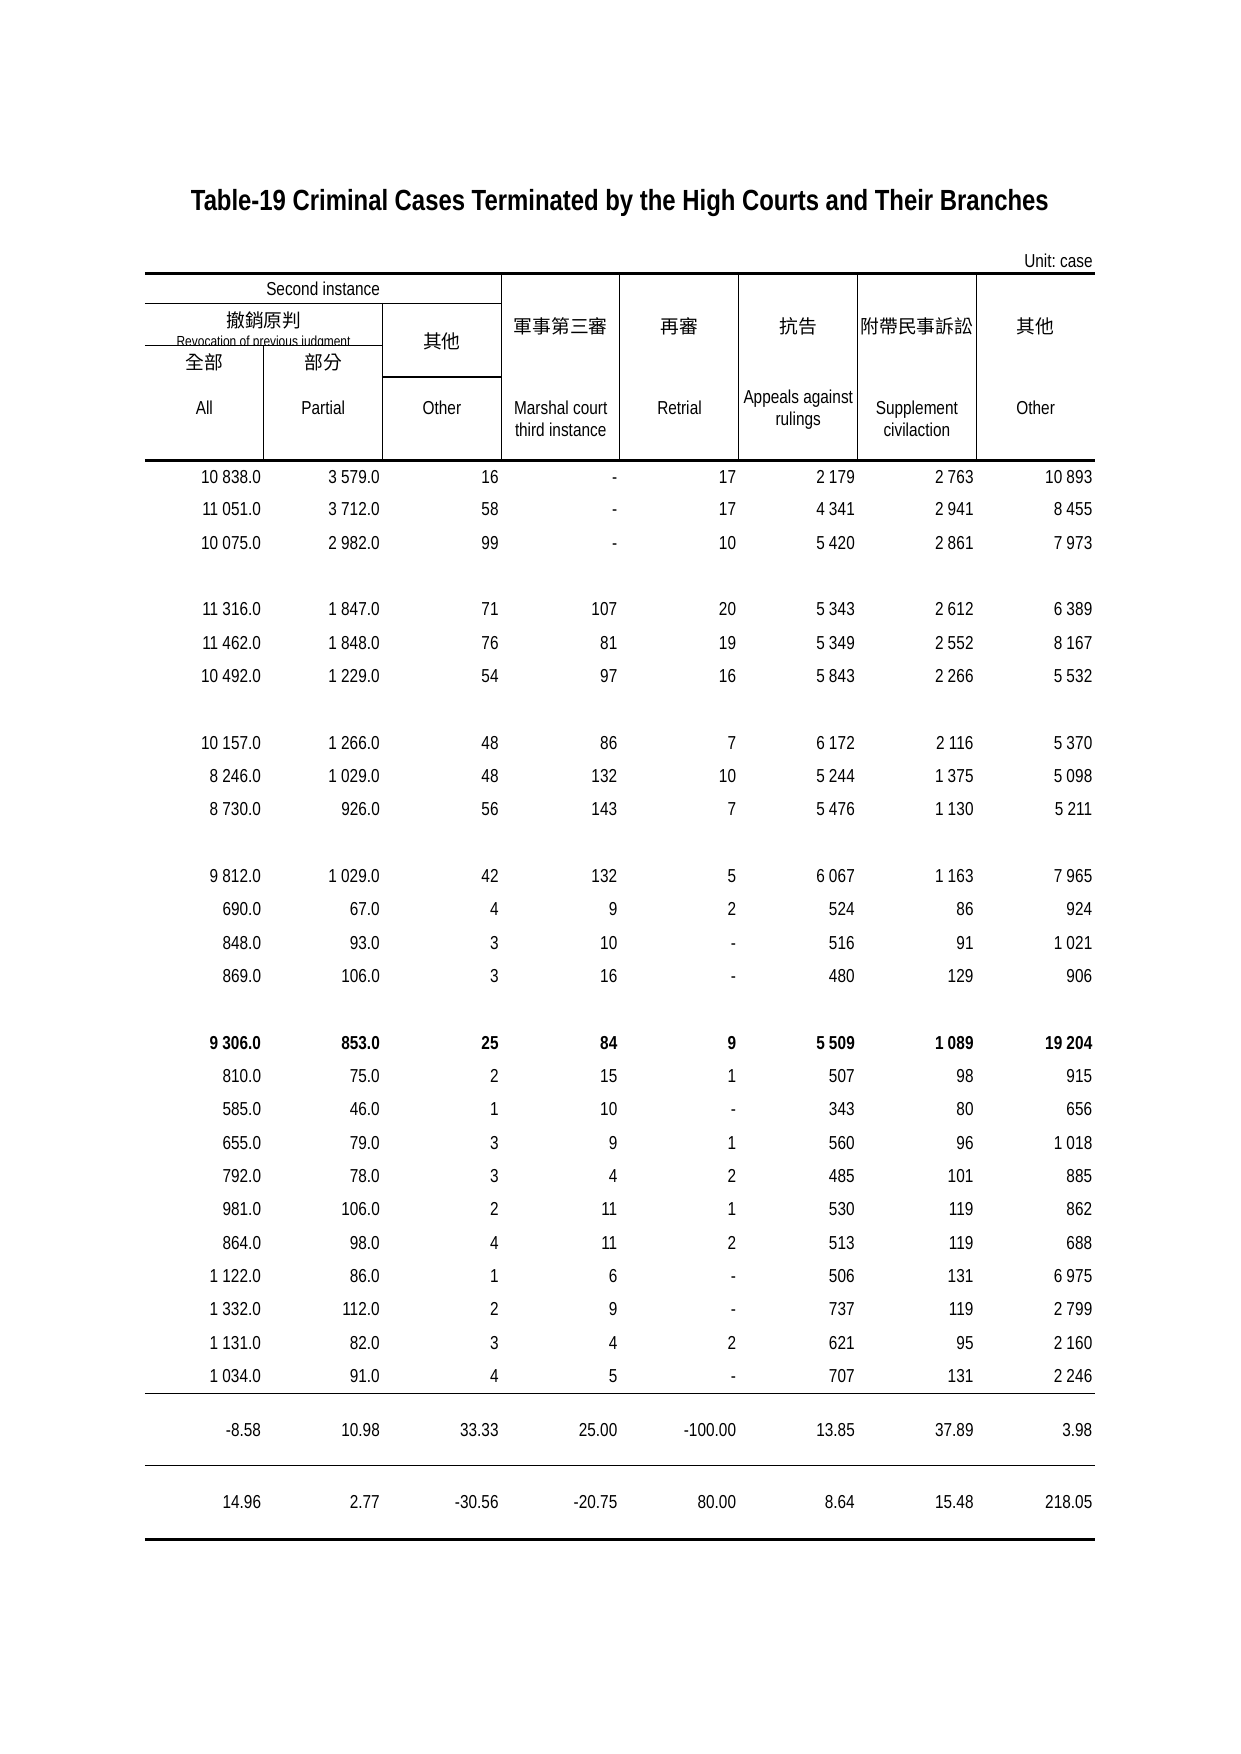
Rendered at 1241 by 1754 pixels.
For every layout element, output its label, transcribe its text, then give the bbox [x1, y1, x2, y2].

table_cell 6 389 [976, 593, 1095, 626]
table_cell 119 [857, 1193, 976, 1226]
table_cell 853.0 [264, 1026, 382, 1059]
table_cell [145, 693, 263, 726]
table_cell 5 343 [739, 593, 857, 626]
table_cell [739, 693, 857, 726]
table_cell [620, 559, 738, 592]
table_cell 688 [976, 1226, 1095, 1259]
table_cell 2 799 [976, 1293, 1095, 1326]
table_cell 17 [620, 493, 738, 526]
table_cell 621 [739, 1326, 857, 1359]
table_cell 690.0 [145, 893, 263, 926]
table_cell [264, 826, 382, 859]
table_cell 5 098 [976, 759, 1095, 792]
table_cell 16 [620, 659, 738, 692]
table_cell 119 [857, 1293, 976, 1326]
table_cell 2 266 [857, 659, 976, 692]
table_cell 84 [501, 1026, 620, 1059]
table_cell - [620, 959, 738, 992]
table_cell 530 [739, 1193, 857, 1226]
table_cell 2 763 [857, 462, 976, 492]
table_cell 48 [382, 759, 501, 792]
table_cell 524 [739, 893, 857, 926]
table_cell 864.0 [145, 1226, 263, 1259]
table_cell Supplement civilaction [858, 376, 976, 459]
table_cell 10 075.0 [145, 526, 263, 559]
table_cell [501, 693, 620, 726]
table_cell 81 [501, 626, 620, 659]
table_cell 1 021 [976, 926, 1095, 959]
table_cell 1 029.0 [264, 859, 382, 892]
table_cell 95 [857, 1326, 976, 1359]
table_header 再審 [620, 275, 738, 376]
table_cell 8.64 [739, 1466, 857, 1538]
table_header 附帶民事訴訟 [858, 275, 976, 376]
table_cell 2 [620, 893, 738, 926]
table_cell 2 246 [976, 1359, 1095, 1392]
table_cell 480 [739, 959, 857, 992]
table_cell 67.0 [264, 893, 382, 926]
table_cell 737 [739, 1293, 857, 1326]
table_cell 56 [382, 793, 501, 826]
table_cell 585.0 [145, 1093, 263, 1126]
table_cell 5 843 [739, 659, 857, 692]
table_cell -8.58 [145, 1394, 263, 1465]
text Table-19 Criminal Cases Terminated by the High Courts and Their Branches [148, 183, 1092, 217]
table_cell 78.0 [264, 1159, 382, 1192]
table_cell - [501, 462, 620, 492]
table_cell 107 [501, 593, 620, 626]
table_cell Appeals against rulings [739, 376, 857, 459]
table_cell 10 838.0 [145, 462, 263, 492]
table_cell 906 [976, 959, 1095, 992]
table_header Second instance [145, 275, 501, 303]
table_cell 8 455 [976, 493, 1095, 526]
table_cell 5 370 [976, 726, 1095, 759]
table_cell 4 [382, 893, 501, 926]
table_cell 3 [382, 1326, 501, 1359]
table_header 其他 [977, 275, 1095, 376]
table_cell -100.00 [620, 1394, 738, 1465]
table_cell 926.0 [264, 793, 382, 826]
table_cell 2 552 [857, 626, 976, 659]
table_cell Other [977, 376, 1095, 459]
table_cell 7 965 [976, 859, 1095, 892]
table_cell Partial [264, 376, 382, 459]
table_cell 8 730.0 [145, 793, 263, 826]
table_cell -20.75 [501, 1466, 620, 1538]
table_cell [501, 826, 620, 859]
table_cell [264, 993, 382, 1026]
table_cell 485 [739, 1159, 857, 1192]
table_cell 9 812.0 [145, 859, 263, 892]
table_cell 2 941 [857, 493, 976, 526]
table_cell 93.0 [264, 926, 382, 959]
table_cell 19 204 [976, 1026, 1095, 1059]
table_cell 343 [739, 1093, 857, 1126]
table_cell 3 [382, 959, 501, 992]
table_cell 10 [501, 1093, 620, 1126]
table_cell 11 462.0 [145, 626, 263, 659]
table_cell 1 847.0 [264, 593, 382, 626]
table_cell 17 [620, 462, 738, 492]
table_cell 4 [382, 1226, 501, 1259]
table_cell [739, 993, 857, 1026]
table_cell 792.0 [145, 1159, 263, 1192]
table_cell [264, 693, 382, 726]
table_cell 1 [620, 1126, 738, 1159]
table_cell [857, 826, 976, 859]
table_cell 5 420 [739, 526, 857, 559]
table_cell 129 [857, 959, 976, 992]
table_cell [976, 993, 1095, 1026]
table_cell 91.0 [264, 1359, 382, 1392]
table_cell 2 179 [739, 462, 857, 492]
table_cell 131 [857, 1259, 976, 1292]
table_cell 9 [501, 1293, 620, 1326]
table_cell [382, 993, 501, 1026]
table_cell 1 089 [857, 1026, 976, 1059]
table_cell 5 244 [739, 759, 857, 792]
table_cell 707 [739, 1359, 857, 1392]
text Unit: case [148, 250, 1092, 272]
table_cell 8 246.0 [145, 759, 263, 792]
table_cell 848.0 [145, 926, 263, 959]
table_cell 99 [382, 526, 501, 559]
table_cell 37.89 [857, 1394, 976, 1465]
table_cell 5 [501, 1359, 620, 1392]
table_cell 1 229.0 [264, 659, 382, 692]
table_cell [857, 993, 976, 1026]
table_cell 11 [501, 1193, 620, 1226]
table_cell 25.00 [501, 1394, 620, 1465]
table_cell 6 172 [739, 726, 857, 759]
table_cell 98 [857, 1059, 976, 1092]
table_cell 132 [501, 859, 620, 892]
table_cell [976, 693, 1095, 726]
table_cell 1 266.0 [264, 726, 382, 759]
table_cell 3 [382, 1126, 501, 1159]
table_cell 143 [501, 793, 620, 826]
table_cell [620, 993, 738, 1026]
table_cell 2 [620, 1326, 738, 1359]
table_cell - [620, 1359, 738, 1392]
table_cell 6 975 [976, 1259, 1095, 1292]
table_cell 7 [620, 793, 738, 826]
table_cell [857, 693, 976, 726]
table_cell 5 532 [976, 659, 1095, 692]
table_cell 2 116 [857, 726, 976, 759]
table_cell [739, 559, 857, 592]
table_cell 2 [620, 1226, 738, 1259]
table_cell 1 131.0 [145, 1326, 263, 1359]
table_cell 96 [857, 1126, 976, 1159]
table_cell 15.48 [857, 1466, 976, 1538]
table_cell 98.0 [264, 1226, 382, 1259]
table_cell 10 [620, 759, 738, 792]
table_cell 9 [501, 893, 620, 926]
table_cell Marshal court third instance [502, 376, 619, 459]
table_cell 132 [501, 759, 620, 792]
table_cell 10 157.0 [145, 726, 263, 759]
table_cell 10 492.0 [145, 659, 263, 692]
table_cell Other [383, 378, 501, 459]
table_cell 810.0 [145, 1059, 263, 1092]
table_cell 10 [620, 526, 738, 559]
table_cell 101 [857, 1159, 976, 1192]
table_cell 981.0 [145, 1193, 263, 1226]
table_cell [145, 559, 263, 592]
table_cell 3 579.0 [264, 462, 382, 492]
table_cell 11 [501, 1226, 620, 1259]
table_cell 19 [620, 626, 738, 659]
table_cell 112.0 [264, 1293, 382, 1326]
table_cell 48 [382, 726, 501, 759]
table_cell 119 [857, 1226, 976, 1259]
table_cell 1 122.0 [145, 1259, 263, 1292]
table_cell 80.00 [620, 1466, 738, 1538]
table_cell 58 [382, 493, 501, 526]
table_cell 1 [620, 1059, 738, 1092]
table_cell 4 [382, 1359, 501, 1392]
table_cell 4 [501, 1159, 620, 1192]
table_cell 11 316.0 [145, 593, 263, 626]
table_header 軍事第三審 [502, 275, 619, 376]
table_cell 5 476 [739, 793, 857, 826]
table_cell 3.98 [976, 1394, 1095, 1465]
table_cell 9 [501, 1126, 620, 1159]
table_cell 8 167 [976, 626, 1095, 659]
table_cell 46.0 [264, 1093, 382, 1126]
table_cell 6 [501, 1259, 620, 1292]
table_cell [145, 993, 263, 1026]
table_cell 80 [857, 1093, 976, 1126]
table_cell 3 [382, 1159, 501, 1192]
table_cell 13.85 [739, 1394, 857, 1465]
table_cell 5 349 [739, 626, 857, 659]
table_cell 1 848.0 [264, 626, 382, 659]
table_cell 106.0 [264, 959, 382, 992]
table_cell 撤銷原判 Revocation of previous judgment [145, 304, 382, 344]
table_cell 507 [739, 1059, 857, 1092]
table_cell 42 [382, 859, 501, 892]
table_header 抗告 [739, 275, 857, 376]
table_cell - [501, 526, 620, 559]
table_cell 516 [739, 926, 857, 959]
table_cell 2 [382, 1293, 501, 1326]
table_cell 513 [739, 1226, 857, 1259]
table_cell 869.0 [145, 959, 263, 992]
table_cell 7 [620, 726, 738, 759]
table_cell 86 [501, 726, 620, 759]
table_cell 2 [382, 1193, 501, 1226]
table_cell 97 [501, 659, 620, 692]
table_cell 4 341 [739, 493, 857, 526]
table_cell 5 509 [739, 1026, 857, 1059]
table_cell [382, 826, 501, 859]
table_cell 16 [382, 462, 501, 492]
table_cell 2 [620, 1159, 738, 1192]
table_cell 4 [501, 1326, 620, 1359]
table_cell 1 [620, 1193, 738, 1226]
table_cell 79.0 [264, 1126, 382, 1159]
table_cell [620, 693, 738, 726]
table_cell [501, 559, 620, 592]
table_cell 7 973 [976, 526, 1095, 559]
table_cell -30.56 [382, 1466, 501, 1538]
table_cell [976, 826, 1095, 859]
table_cell 1 130 [857, 793, 976, 826]
table_cell 5 211 [976, 793, 1095, 826]
table_cell 506 [739, 1259, 857, 1292]
table_cell 91 [857, 926, 976, 959]
table_cell 1 034.0 [145, 1359, 263, 1392]
table_cell 656 [976, 1093, 1095, 1126]
table_cell [976, 559, 1095, 592]
table_cell 131 [857, 1359, 976, 1392]
table_cell [382, 559, 501, 592]
table_cell [739, 826, 857, 859]
table_cell 1 [382, 1259, 501, 1292]
table_cell 2 612 [857, 593, 976, 626]
table_cell 655.0 [145, 1126, 263, 1159]
table_cell 218.05 [976, 1466, 1095, 1538]
table_cell 20 [620, 593, 738, 626]
table_cell 9 306.0 [145, 1026, 263, 1059]
table_cell 915 [976, 1059, 1095, 1092]
table_cell 86 [857, 893, 976, 926]
table_cell 1 375 [857, 759, 976, 792]
table_cell 25 [382, 1026, 501, 1059]
table_cell [857, 559, 976, 592]
table_cell Retrial [620, 376, 738, 459]
table_cell 2 160 [976, 1326, 1095, 1359]
table_cell 1 163 [857, 859, 976, 892]
table_cell [264, 559, 382, 592]
table_cell [145, 826, 263, 859]
table_cell 1 332.0 [145, 1293, 263, 1326]
table_cell 71 [382, 593, 501, 626]
table_cell 1 029.0 [264, 759, 382, 792]
table_cell 560 [739, 1126, 857, 1159]
table_cell 16 [501, 959, 620, 992]
table_cell 862 [976, 1193, 1095, 1226]
table_cell 10 [501, 926, 620, 959]
table_cell 14.96 [145, 1466, 263, 1538]
table_cell 106.0 [264, 1193, 382, 1226]
table_cell 9 [620, 1026, 738, 1059]
table_cell 33.33 [382, 1394, 501, 1465]
table_cell 5 [620, 859, 738, 892]
table_cell 924 [976, 893, 1095, 926]
table_cell 885 [976, 1159, 1095, 1192]
table_cell 76 [382, 626, 501, 659]
table_cell 10.98 [264, 1394, 382, 1465]
table_cell 6 067 [739, 859, 857, 892]
table_cell 82.0 [264, 1326, 382, 1359]
table_cell - [620, 1293, 738, 1326]
table_cell - [620, 1093, 738, 1126]
table_cell 10 893 [976, 462, 1095, 492]
table_cell [501, 993, 620, 1026]
table_cell 86.0 [264, 1259, 382, 1292]
table_cell [382, 693, 501, 726]
table_cell 1 018 [976, 1126, 1095, 1159]
table_cell 54 [382, 659, 501, 692]
table_cell - [620, 926, 738, 959]
table_cell 2 982.0 [264, 526, 382, 559]
table_cell 11 051.0 [145, 493, 263, 526]
table_cell 1 [382, 1093, 501, 1126]
table_cell 2 [382, 1059, 501, 1092]
table_cell 2.77 [264, 1466, 382, 1538]
table_cell 其他 [383, 304, 501, 376]
table_cell All [145, 376, 263, 459]
table_cell 15 [501, 1059, 620, 1092]
table_cell 3 712.0 [264, 493, 382, 526]
table_cell - [501, 493, 620, 526]
table_cell 75.0 [264, 1059, 382, 1092]
table_cell 部分 [264, 346, 382, 376]
table_cell - [620, 1259, 738, 1292]
table_cell 全部 [145, 346, 263, 376]
table_cell 3 [382, 926, 501, 959]
table_cell 2 861 [857, 526, 976, 559]
table_cell [620, 826, 738, 859]
